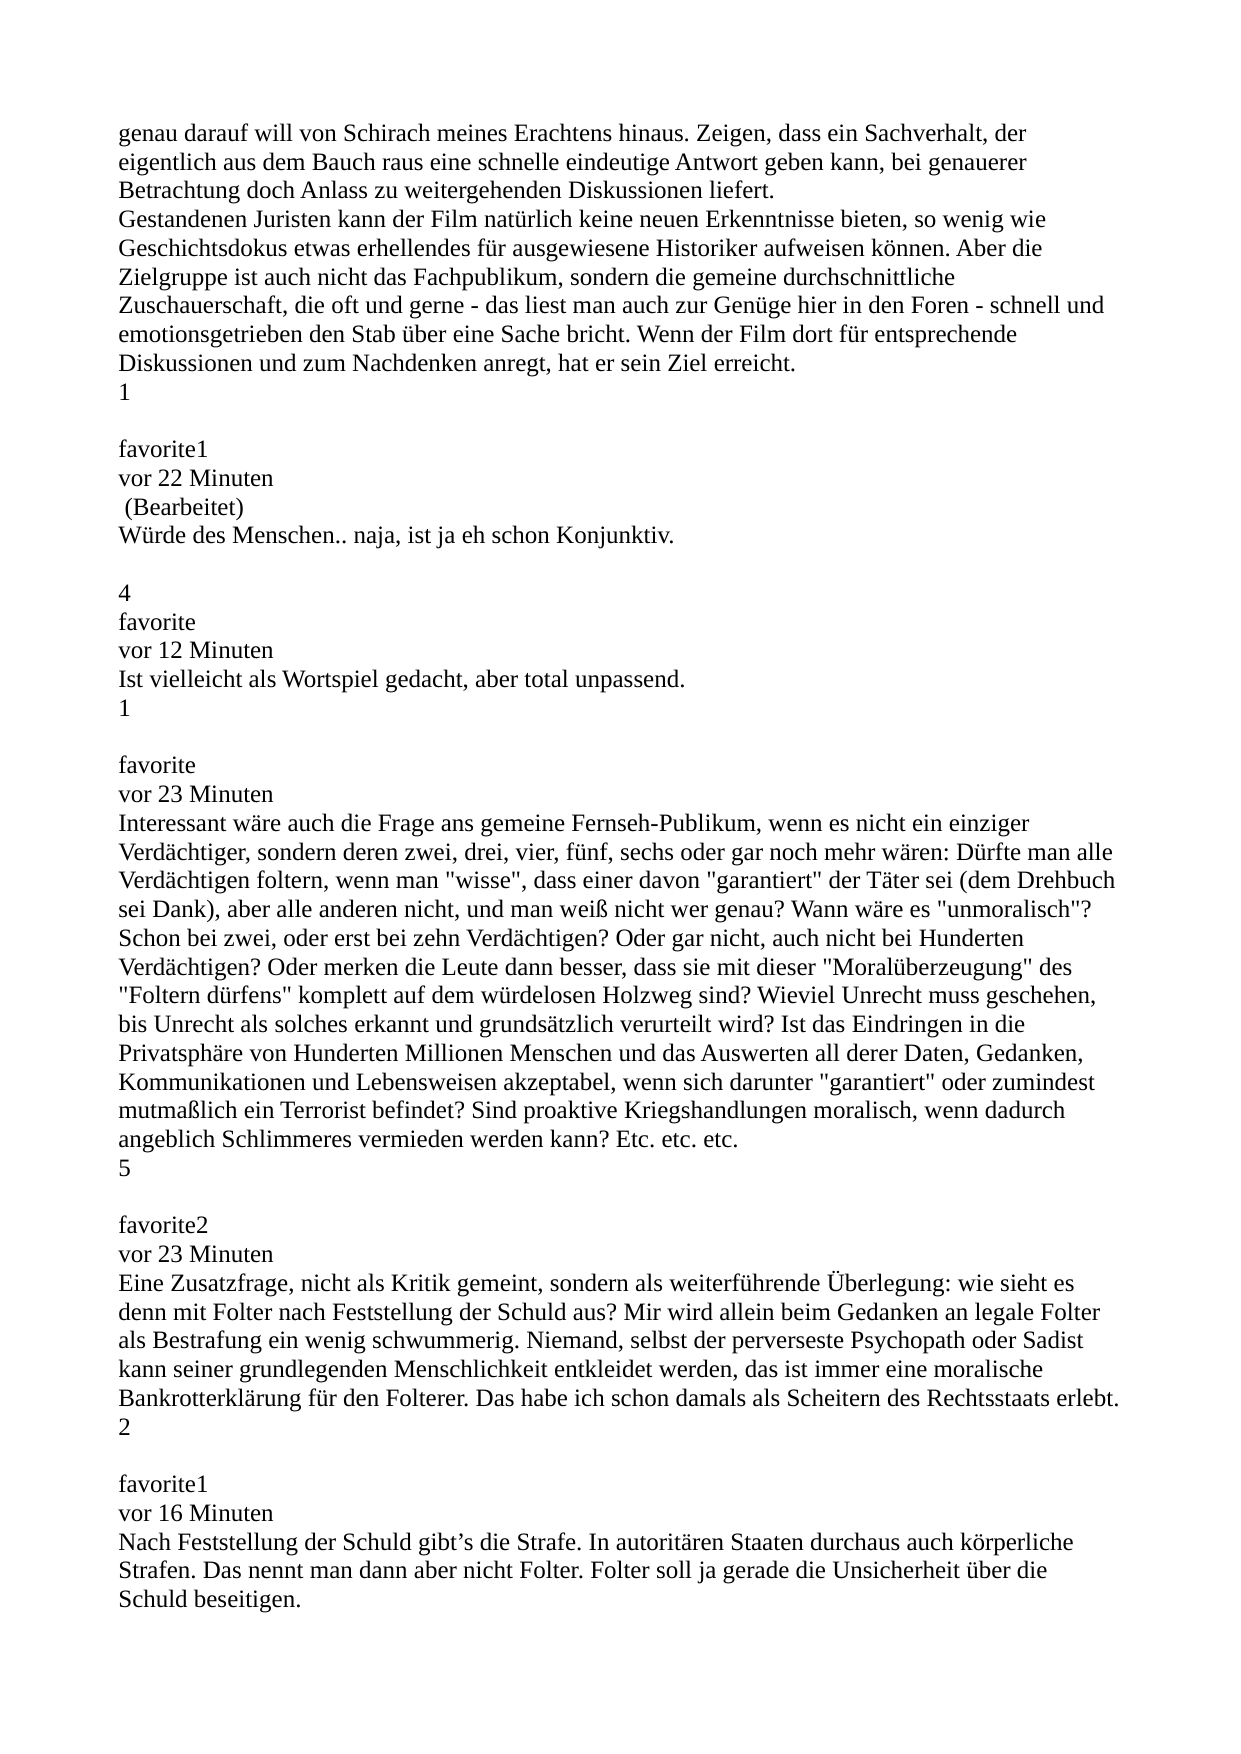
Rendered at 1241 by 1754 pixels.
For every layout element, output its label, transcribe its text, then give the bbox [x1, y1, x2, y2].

text favorite1 [118, 1469, 1122, 1498]
text Würde des Menschen.. naja, ist ja eh schon Konjunktiv. [118, 521, 1122, 549]
text favorite2 [118, 1211, 1122, 1239]
text Eine Zusatzfrage, nicht als Kritik gemeint, sondern als weiterführende Überlegung: wie sieht es denn mit Folter nach Feststellung der Schuld aus? Mir wird allein beim Gedanken an legale Folter als Bestrafung ein wenig schwummerig. Niemand, selbst der perverseste Psychopath oder Sadist kann seiner grundlegenden Menschlichkeit entkleidet werden, das ist immer eine moralische Bankrotterklärung für den Folterer. Das habe ich schon damals als Scheitern des Rechtsstaats erlebt. [118, 1268, 1122, 1412]
text Ist vielleicht als Wortspiel gedacht, aber total unpassend. [118, 664, 1122, 693]
text vor 16 Minuten [118, 1498, 1122, 1527]
text vor 23 Minuten [118, 779, 1122, 808]
text 5 [118, 1153, 1122, 1182]
text Interessant wäre auch die Frage ans gemeine Fernseh-Publikum, wenn es nicht ein einziger Verdächtiger, sondern deren zwei, drei, vier, fünf, sechs oder gar noch mehr wären: Dürfte man alle Verdächtigen foltern, wenn man "wisse", dass einer davon "garantiert" der Täter sei (dem Drehbuch sei Dank), aber alle anderen nicht, und man weiß nicht wer genau? Wann wäre es "unmoralisch"? Schon bei zwei, oder erst bei zehn Verdächtigen? Oder gar nicht, auch nicht bei Hunderten Verdächtigen? Oder merken die Leute dann besser, dass sie mit dieser "Moralüberzeugung" des "Foltern dürfens" komplett auf dem würdelosen Holzweg sind? Wieviel Unrecht muss geschehen, bis Unrecht als solches erkannt und grundsätzlich verurteilt wird? Ist das Eindringen in die Privatsphäre von Hunderten Millionen Menschen und das Auswerten all derer Daten, Gedanken, Kommunikationen und Lebensweisen akzeptabel, wenn sich darunter "garantiert" oder zumindest mutmaßlich ein Terrorist befindet? Sind proaktive Kriegshandlungen moralisch, wenn dadurch angeblich Schlimmeres vermieden werden kann? Etc. etc. etc. [118, 808, 1122, 1153]
text Gestandenen Juristen kann der Film natürlich keine neuen Erkenntnisse bieten, so wenig wie Geschichtsdokus etwas erhellendes für ausgewiesene Historiker aufweisen können. Aber die Zielgruppe ist auch nicht das Fachpublikum, sondern die gemeine durchschnittliche Zuschauerschaft, die oft und gerne - das liest man auch zur Genüge hier in den Foren - schnell und emotionsgetrieben den Stab über eine Sache bricht. Wenn der Film dort für entsprechende Diskussionen und zum Nachdenken anregt, hat er sein Ziel erreicht. [118, 204, 1122, 377]
text favorite [118, 751, 1122, 779]
text vor 12 Minuten [118, 636, 1122, 664]
text genau darauf will von Schirach meines Erachtens hinaus. Zeigen, dass ein Sachverhalt, der eigentlich aus dem Bauch raus eine schnelle eindeutige Antwort geben kann, bei genauerer Betrachtung doch Anlass zu weitergehenden Diskussionen liefert. [118, 118, 1122, 204]
text favorite [118, 607, 1122, 636]
text 1 [118, 693, 1122, 722]
text 1 [118, 377, 1122, 406]
text vor 22 Minuten [118, 463, 1122, 492]
text (Bearbeitet) [118, 492, 1122, 521]
text Nach Feststellung der Schuld gibt’s die Strafe. In autoritären Staaten durchaus auch körperliche Strafen. Das nennt man dann aber nicht Folter. Folter soll ja gerade die Unsicherheit über die Schuld beseitigen. [118, 1527, 1122, 1613]
text 2 [118, 1412, 1122, 1441]
text vor 23 Minuten [118, 1239, 1122, 1268]
text 4 [118, 578, 1122, 607]
text favorite1 [118, 434, 1122, 463]
